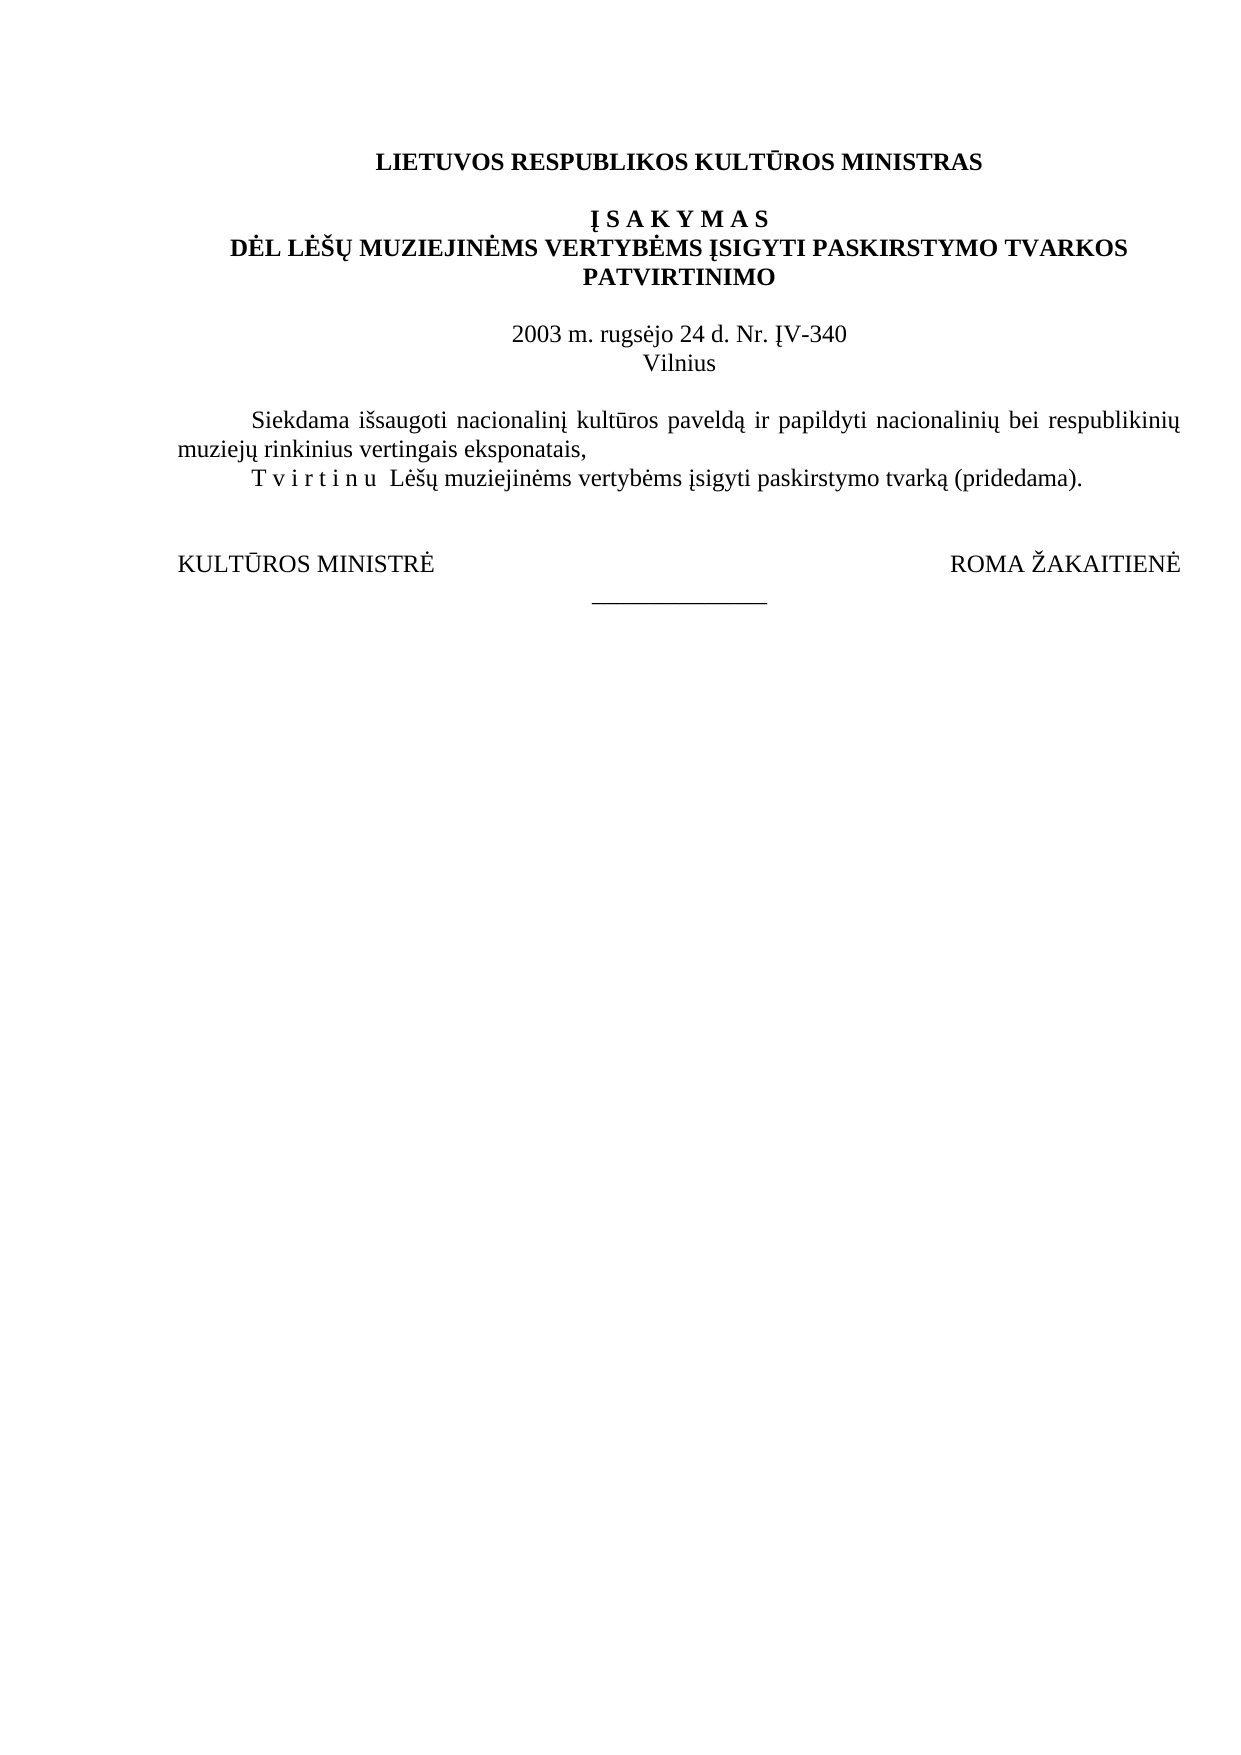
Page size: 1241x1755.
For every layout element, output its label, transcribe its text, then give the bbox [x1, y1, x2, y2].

text Tvirtinu Lėšų muziejinėms vertybėms įsigyti paskirstymo tvarką (pridedama). [177, 463, 1181, 492]
text Vilnius [177, 348, 1181, 377]
text LIETUVOS RESPUBLIKOS KULTŪROS MINISTRAS [177, 147, 1181, 176]
text Į S A K Y M A S [177, 204, 1181, 233]
text 2003 m. rugsėjo 24 d. Nr. ĮV-340 [177, 319, 1181, 348]
text Siekdama išsaugoti nacionalinį kultūros paveldą ir papildyti nacionalinių bei respublikinių muziejų rinkinius vertingais eksponatais, [177, 406, 1181, 463]
text ______________ [177, 578, 1181, 607]
text Kultūros ministrė Roma Žakaitienė [177, 549, 1181, 578]
text DĖL LĖŠŲ MUZIEJINĖMS VERTYBĖMS ĮSIGYTI PASKIRSTYMO TVARKOS PATVIRTINIMO [177, 233, 1181, 291]
